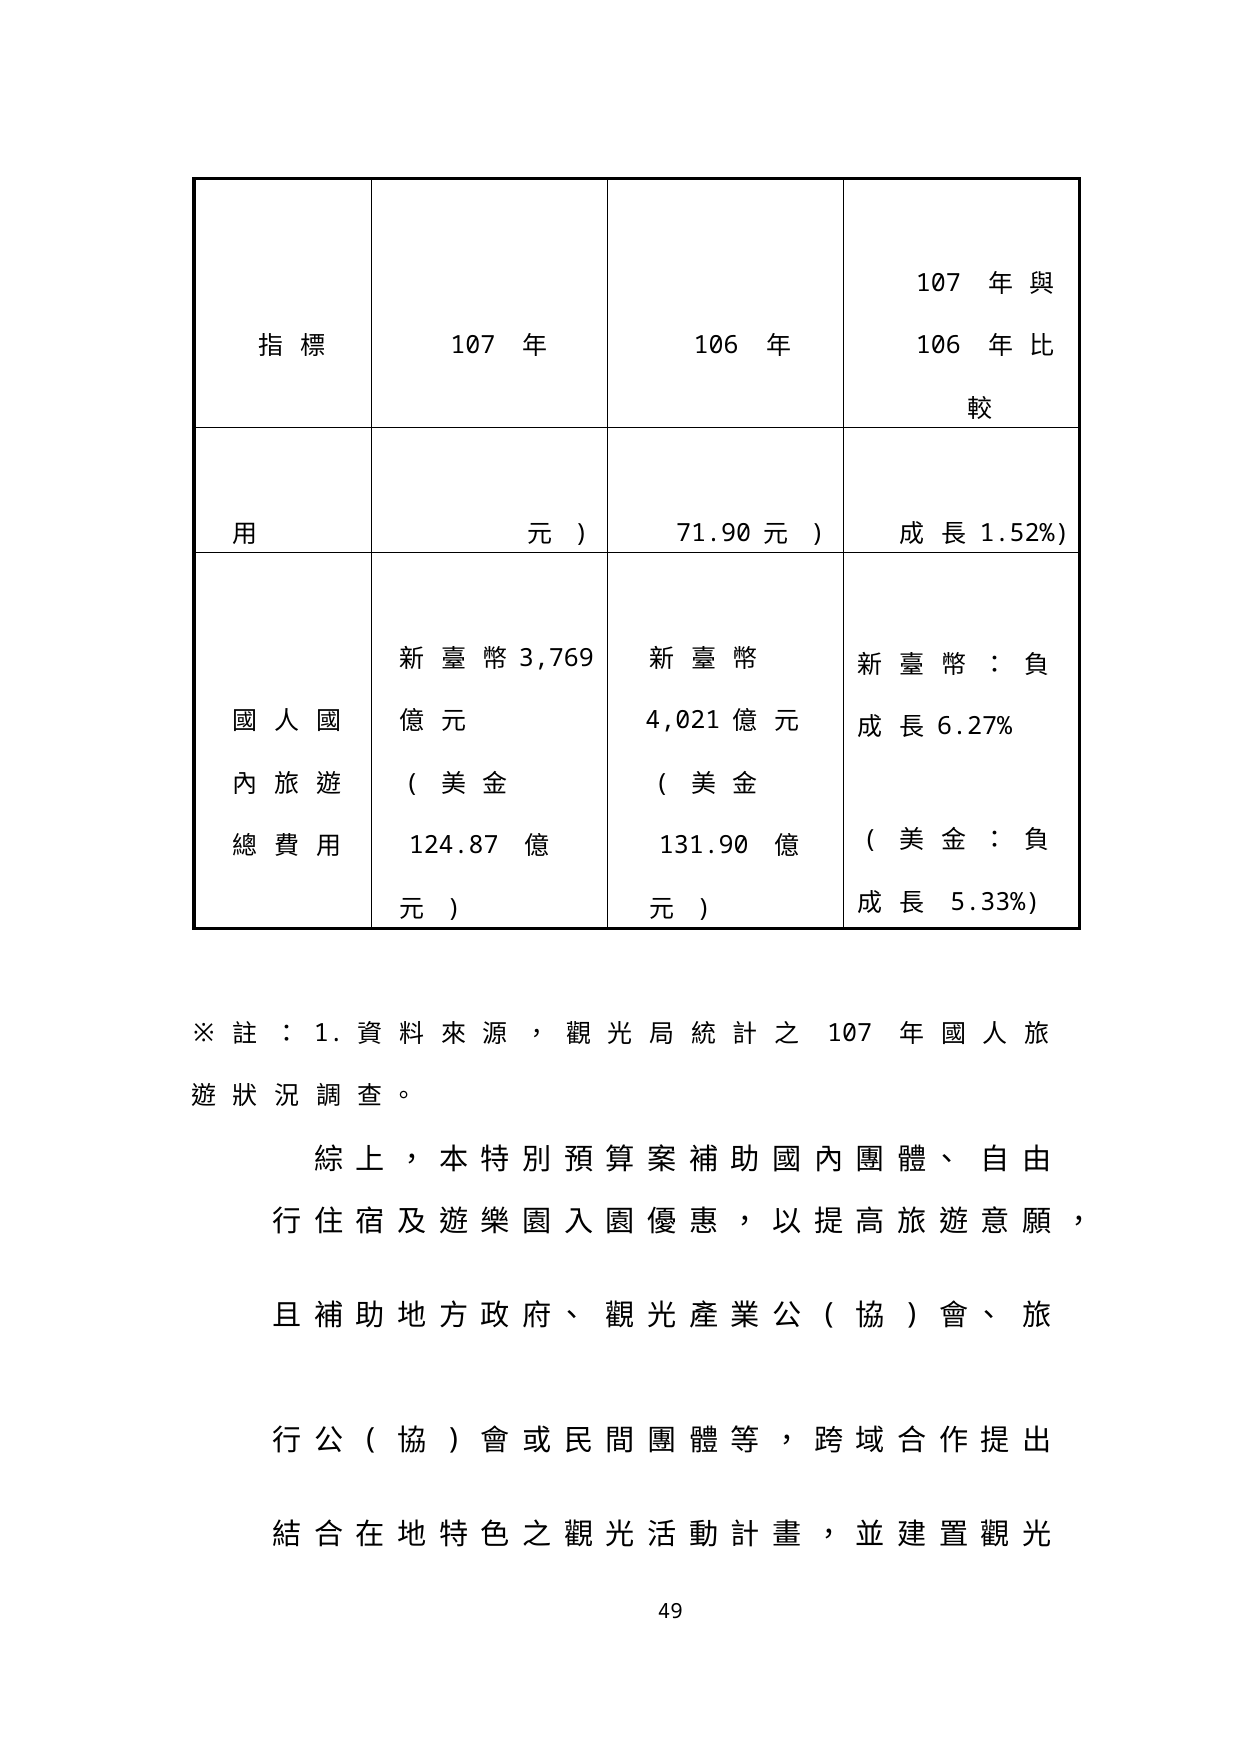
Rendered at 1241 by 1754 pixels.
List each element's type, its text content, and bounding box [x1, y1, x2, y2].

table_cell 新臺幣：負成長6.27% (美金：負成長5.33%) [844, 553, 1078, 927]
table_cell 新臺幣3,769億元 (美金124.87億元) [372, 553, 607, 927]
table_header 指標 [196, 180, 371, 427]
table_header 107年與106年比較 [844, 180, 1078, 427]
table_cell 新臺幣4,021億元 (美金131.90億元) [608, 553, 843, 927]
table_cell 用 [196, 428, 371, 552]
table_cell 成長1.52%) [844, 428, 1078, 552]
text 綜上，本特別預算案補助國內團體、自由行住宿及遊樂園入園優惠，以提高旅遊意願，且補助地方政府、觀光產業公(協)會、旅行公(協)會或民間團體等，跨域合作提出結合在地特色之觀光活動計畫，並建置觀光大數據平台，產出統計分析資料，供政策規劃、產業轉型之參考。允宜定期評估各項推廣促進活動與觀光智慧轉型計畫之執行成效、對觀光產業之貢獻等，並參酌各類旅客旅遊趨勢，透過大數據分析與平台資源共享，俾利後續活動規劃之參考，以確實提高來客數量、提高整體住宿率與旅客重遊率，並全面帶動國內觀光產業之復甦。 [242, 1115, 1058, 1552]
table_cell 71.90元) [608, 428, 843, 552]
text ※註：1.資料來源，觀光局統計之107年國人旅遊狀況調查。 [183, 990, 1058, 1115]
table_cell 元) [372, 428, 607, 552]
table_cell 國人國內旅遊總費用 [196, 553, 371, 927]
table_header 107年 [372, 180, 607, 427]
table_header 106年 [608, 180, 843, 427]
